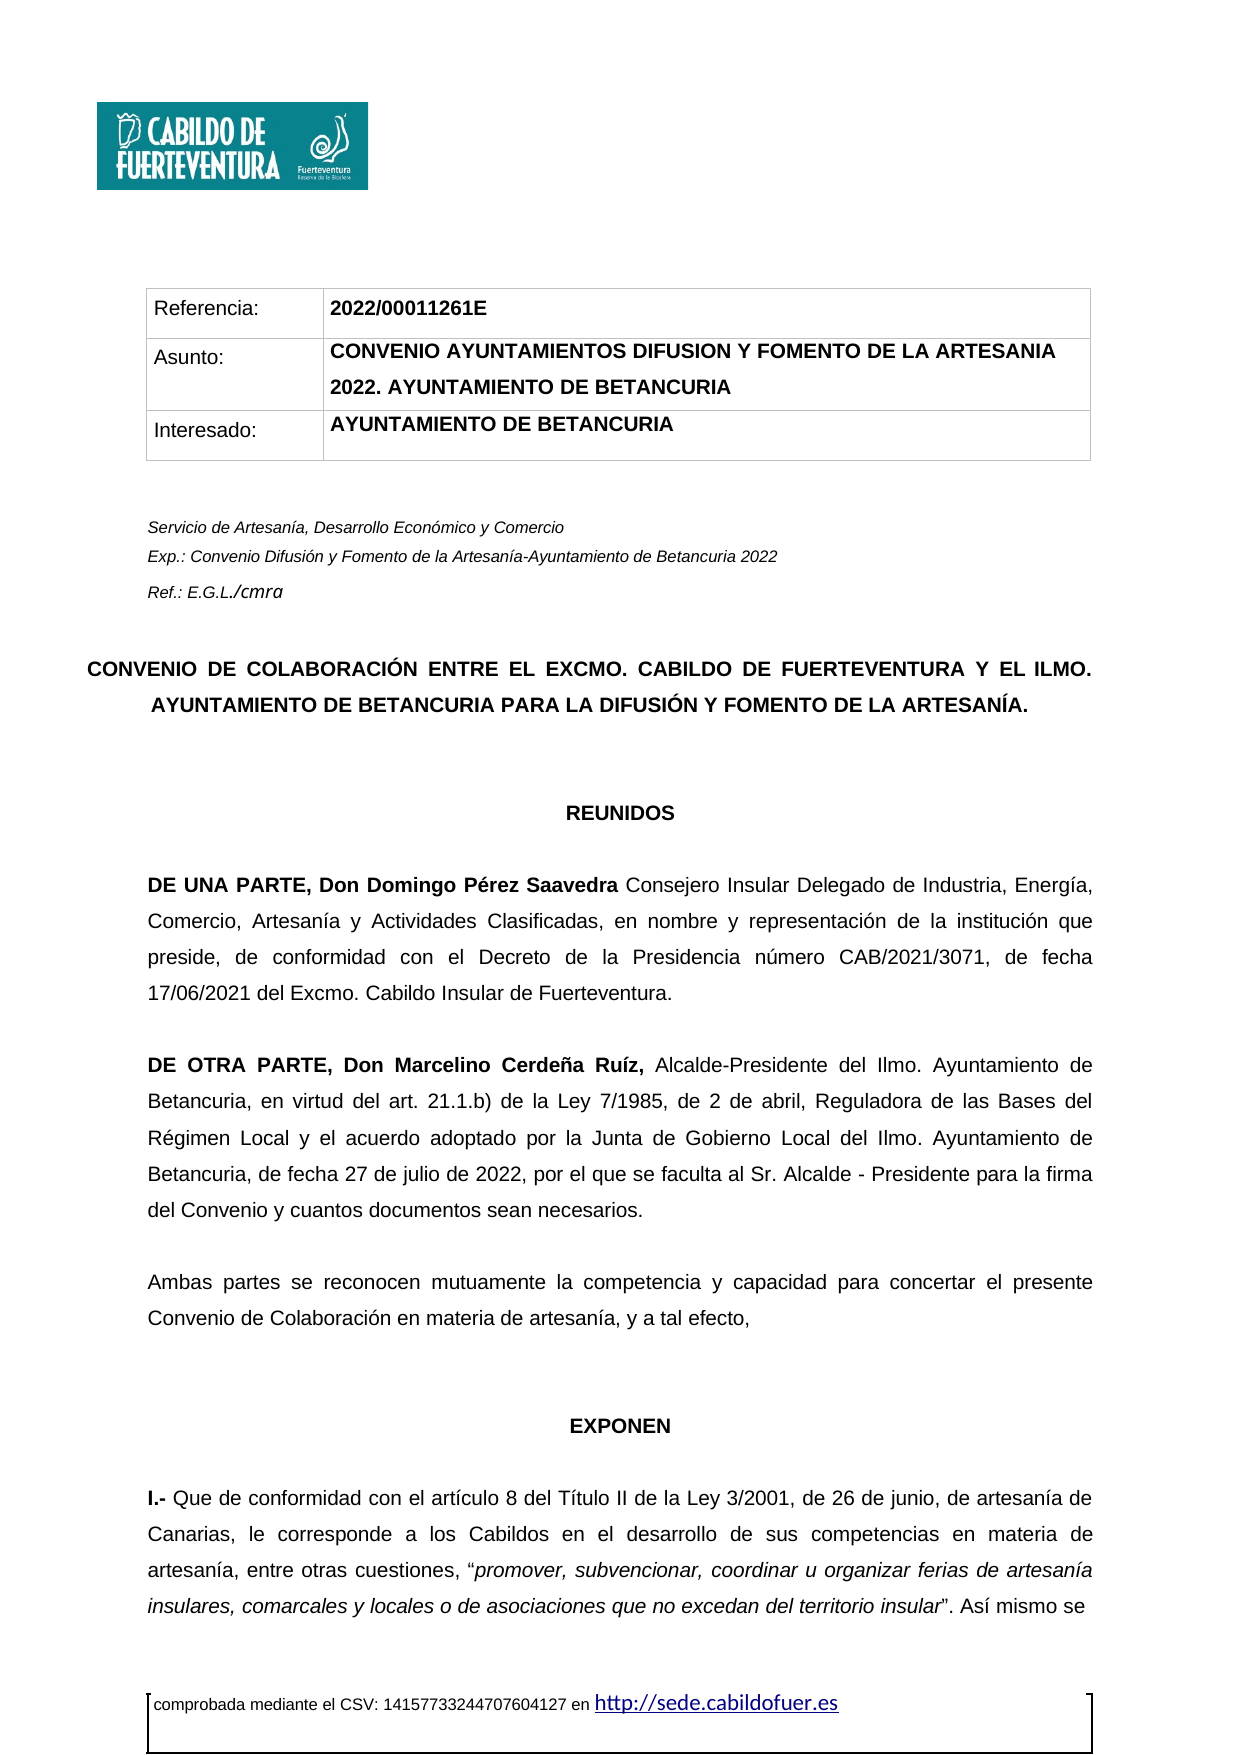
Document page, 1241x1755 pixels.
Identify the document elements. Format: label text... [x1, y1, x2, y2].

text Servicio de Artesanía, Desarrollo Económico y Comercio [147, 518, 1107, 537]
text DE OTRA PARTE, Don Marcelino Cerdeña Ruíz, Alcalde-Presidente del Ilmo. Ayuntamiento de Betancuria, en virtud del art. 21.1.b) de la Ley 7/1985, de 2 de abril, Reguladora de las Bases del Régimen Local y el acuerdo adoptado por la Junta de Gobierno Local del Ilmo. Ayuntamiento de Betancuria, de fecha 27 de julio de 2022, por el que se faculta al Sr. Alcalde - Presidente para la firma del Convenio y cuantos documentos sean necesarios. [147, 1053, 1093, 1222]
text Exp.: Convenio Difusión y Fomento de la Artesanía-Ayuntamiento de Betancuria 2022 Ref.: E.G.L./cmra [147, 547, 809, 604]
text REUNIDOS [526, 801, 714, 824]
picture [97, 102, 369, 190]
subtitle CONVENIO DE COLABORACIÓN ENTRE EL EXCMO. CABILDO DE FUERTEVENTURA Y EL ILMO. AYUNTAMIENTO DE BETANCURIA PARA LA DIFUSIÓN Y FOMENTO DE LA ARTESANÍA. [85, 656, 1093, 716]
table_header Referencia: [147, 289, 323, 337]
table_cell Interesado: [147, 411, 323, 460]
text Ambas partes se reconocen mutuamente la competencia y capacidad para concertar el presente Convenio de Colaboración en materia de artesanía, y a tal efecto, [147, 1270, 1093, 1330]
text I.- Que de conformidad con el artículo 8 del Título II de la Ley 3/2001, de 26 de junio, de artesanía de Canarias, le corresponde a los Cabildos en el desarrollo de sus competencias en materia de artesanía, entre otras cuestiones, “promover, subvencionar, coordinar u organizar ferias de artesanía insulares, comarcales y locales o de asociaciones que no excedan del territorio insular”. Así mismo se [147, 1486, 1093, 1618]
table_cell AYUNTAMIENTO DE BETANCURIA [324, 411, 1090, 460]
text DE UNA PARTE, Don Domingo Pérez Saavedra Consejero Insular Delegado de Industria, Energía, Comercio, Artesanía y Actividades Clasificadas, en nombre y representación de la institución que preside, de conformidad con el Decreto de la Presidencia número CAB/2021/3071, de fecha 17/06/2021 del Excmo. Cabildo Insular de Fuerteventura. [147, 872, 1093, 1005]
table_cell Asunto: [147, 339, 323, 410]
subtitle EXPONEN [133, 1414, 1107, 1438]
table_header 2022/00011261E [324, 289, 1090, 337]
table_cell CONVENIO AYUNTAMIENTOS DIFUSION Y FOMENTO DE LA ARTESANIA 2022. AYUNTAMIENTO DE BETANCURIA [324, 339, 1090, 410]
